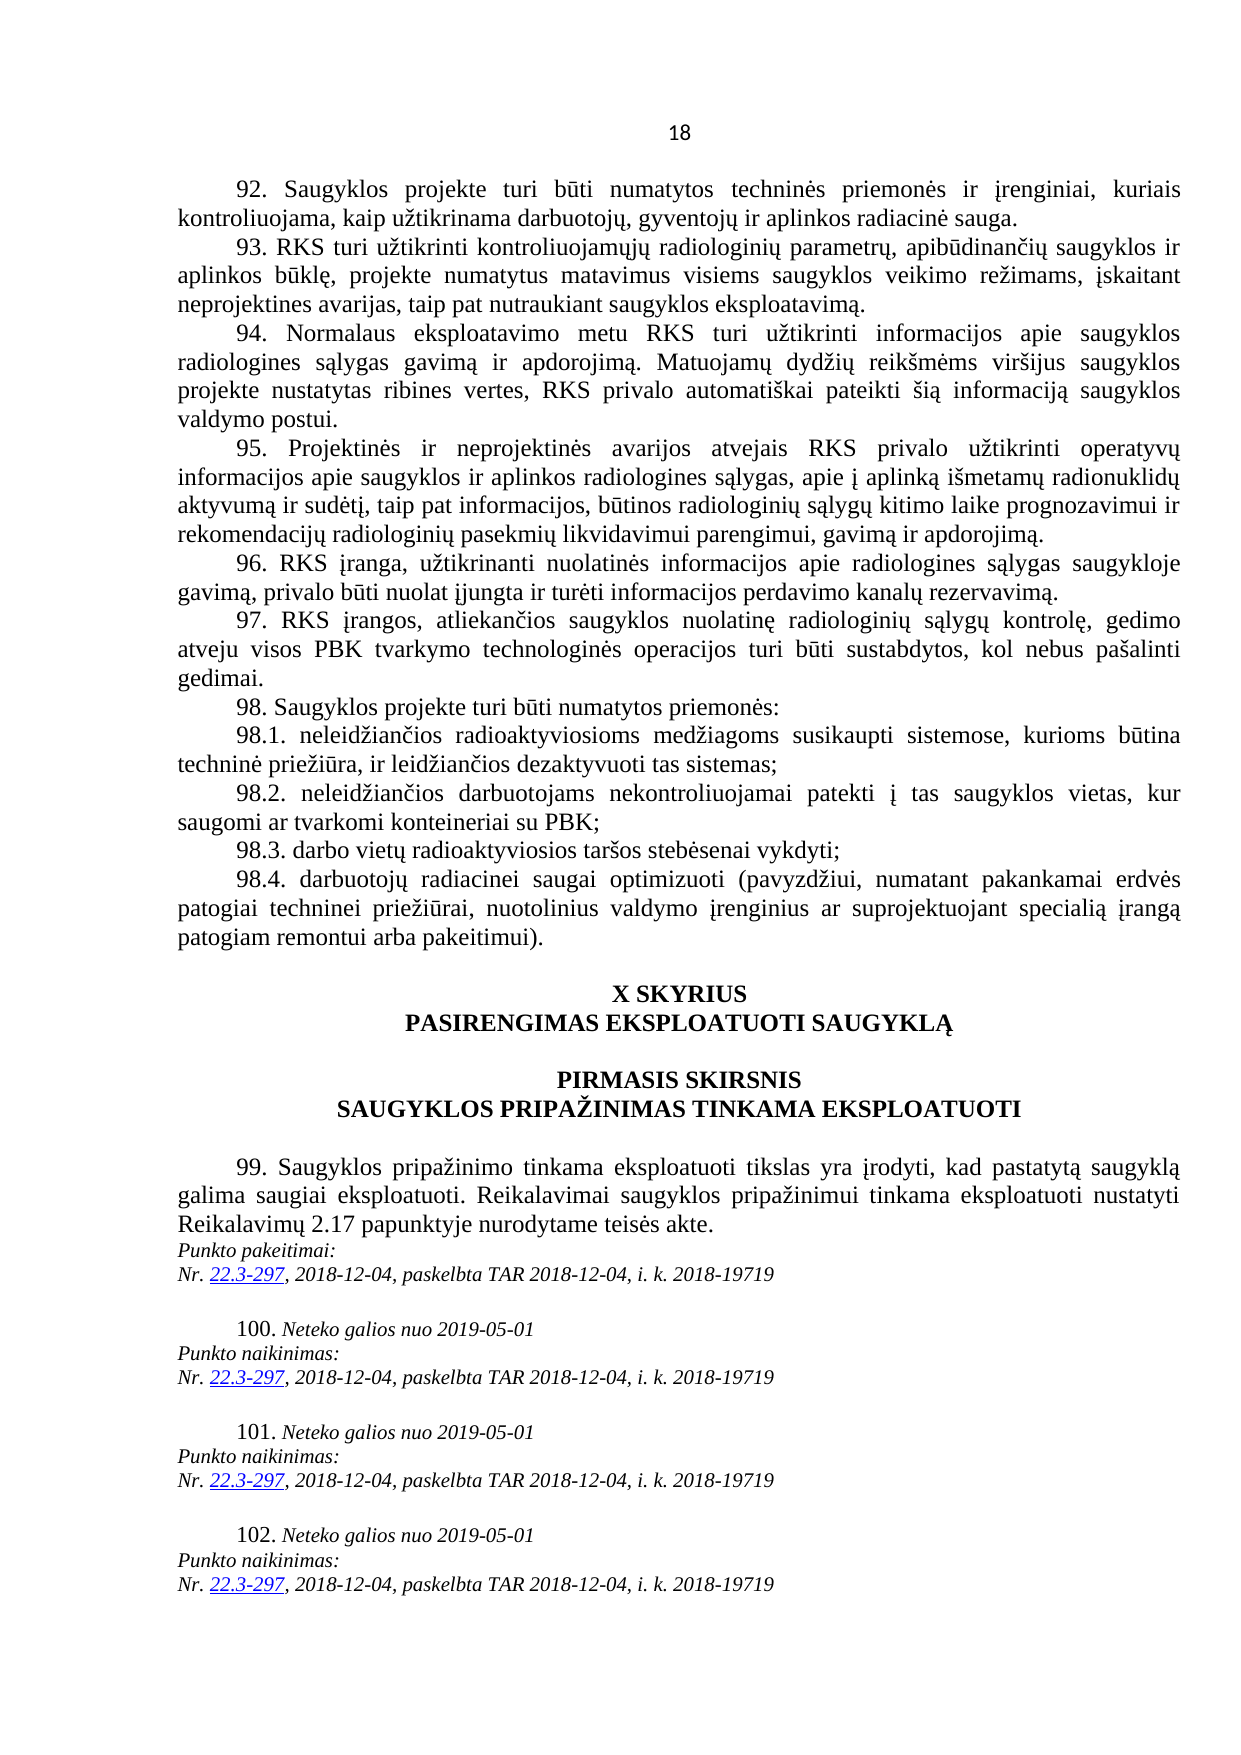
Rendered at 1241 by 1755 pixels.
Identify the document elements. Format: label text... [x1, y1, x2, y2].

text PASIRENGIMAS EKSPLOATUOTI SAUGYKLĄ [177, 1008, 1181, 1037]
text 98.3. darbo vietų radioaktyviosios taršos stebėsenai vykdyti; [177, 835, 1181, 864]
text 92. Saugyklos projekte turi būti numatytos techninės priemonės ir įrenginiai, kuriais kontroliuojama, kaip užtikrinama darbuotojų, gyventojų ir aplinkos radiacinė sauga. [177, 174, 1181, 232]
text 102. Neteko galios nuo 2019-05-01 [177, 1521, 1181, 1548]
text Nr. 22.3-297, 2018-12-04, paskelbta TAR 2018-12-04, i. k. 2018-19719 [177, 1468, 1181, 1492]
text 101. Neteko galios nuo 2019-05-01 [177, 1418, 1181, 1444]
text Punkto naikinimas: [177, 1548, 1181, 1572]
text PIRMASIS SKIRSNIS [177, 1065, 1181, 1094]
text 98. Saugyklos projekte turi būti numatytos priemonės: [177, 692, 1181, 720]
text 94. Normalaus eksploatavimo metu RKS turi užtikrinti informacijos apie saugyklos radiologines sąlygas gavimą ir apdorojimą. Matuojamų dydžių reikšmėms viršijus saugyklos projekte nustatytas ribines vertes, RKS privalo automatiškai pateikti šią informaciją saugyklos valdymo postui. [177, 318, 1181, 433]
text 100. Neteko galios nuo 2019-05-01 [177, 1315, 1181, 1341]
text Nr. 22.3-297, 2018-12-04, paskelbta TAR 2018-12-04, i. k. 2018-19719 [177, 1572, 1181, 1596]
text 93. RKS turi užtikrinti kontroliuojamųjų radiologinių parametrų, apibūdinančių saugyklos ir aplinkos būklę, projekte numatytus matavimus visiems saugyklos veikimo režimams, įskaitant neprojektines avarijas, taip pat nutraukiant saugyklos eksploatavimą. [177, 232, 1181, 318]
text 96. RKS įranga, užtikrinanti nuolatinės informacijos apie radiologines sąlygas saugykloje gavimą, privalo būti nuolat įjungta ir turėti informacijos perdavimo kanalų rezervavimą. [177, 548, 1181, 605]
text Punkto naikinimas: [177, 1444, 1181, 1468]
text Punkto pakeitimai: [177, 1238, 1181, 1262]
text 99. Saugyklos pripažinimo tinkama eksploatuoti tikslas yra įrodyti, kad pastatytą saugyklą galima saugiai eksploatuoti. Reikalavimai saugyklos pripažinimui tinkama eksploatuoti nustatyti Reikalavimų 2.17 papunktyje nurodytame teisės akte. [177, 1152, 1181, 1238]
text Nr. 22.3-297, 2018-12-04, paskelbta TAR 2018-12-04, i. k. 2018-19719 [177, 1365, 1181, 1389]
text 95. Projektinės ir neprojektinės avarijos atvejais RKS privalo užtikrinti operatyvų informacijos apie saugyklos ir aplinkos radiologines sąlygas, apie į aplinką išmetamų radionuklidų aktyvumą ir sudėtį, taip pat informacijos, būtinos radiologinių sąlygų kitimo laike prognozavimui ir rekomendacijų radiologinių pasekmių likvidavimui parengimui, gavimą ir apdorojimą. [177, 433, 1181, 548]
text X SKYRIUS [177, 979, 1181, 1008]
text 98.1. neleidžiančios radioaktyviosioms medžiagoms susikaupti sistemose, kurioms būtina techninė priežiūra, ir leidžiančios dezaktyvuoti tas sistemas; [177, 720, 1181, 778]
text Punkto naikinimas: [177, 1341, 1181, 1365]
text 98.4. darbuotojų radiacinei saugai optimizuoti (pavyzdžiui, numatant pakankamai erdvės patogiai techninei priežiūrai, nuotolinius valdymo įrenginius ar suprojektuojant specialią įrangą patogiam remontui arba pakeitimui). [177, 864, 1181, 950]
text 97. RKS įrangos, atliekančios saugyklos nuolatinę radiologinių sąlygų kontrolę, gedimo atveju visos PBK tvarkymo technologinės operacijos turi būti sustabdytos, kol nebus pašalinti gedimai. [177, 605, 1181, 692]
text 98.2. neleidžiančios darbuotojams nekontroliuojamai patekti į tas saugyklos vietas, kur saugomi ar tvarkomi konteineriai su PBK; [177, 778, 1181, 835]
text SAUGYKLOS PRIPAŽINIMAS TINKAMA EKSPLOATUOTI [177, 1094, 1181, 1123]
text Nr. 22.3-297, 2018-12-04, paskelbta TAR 2018-12-04, i. k. 2018-19719 [177, 1262, 1181, 1286]
